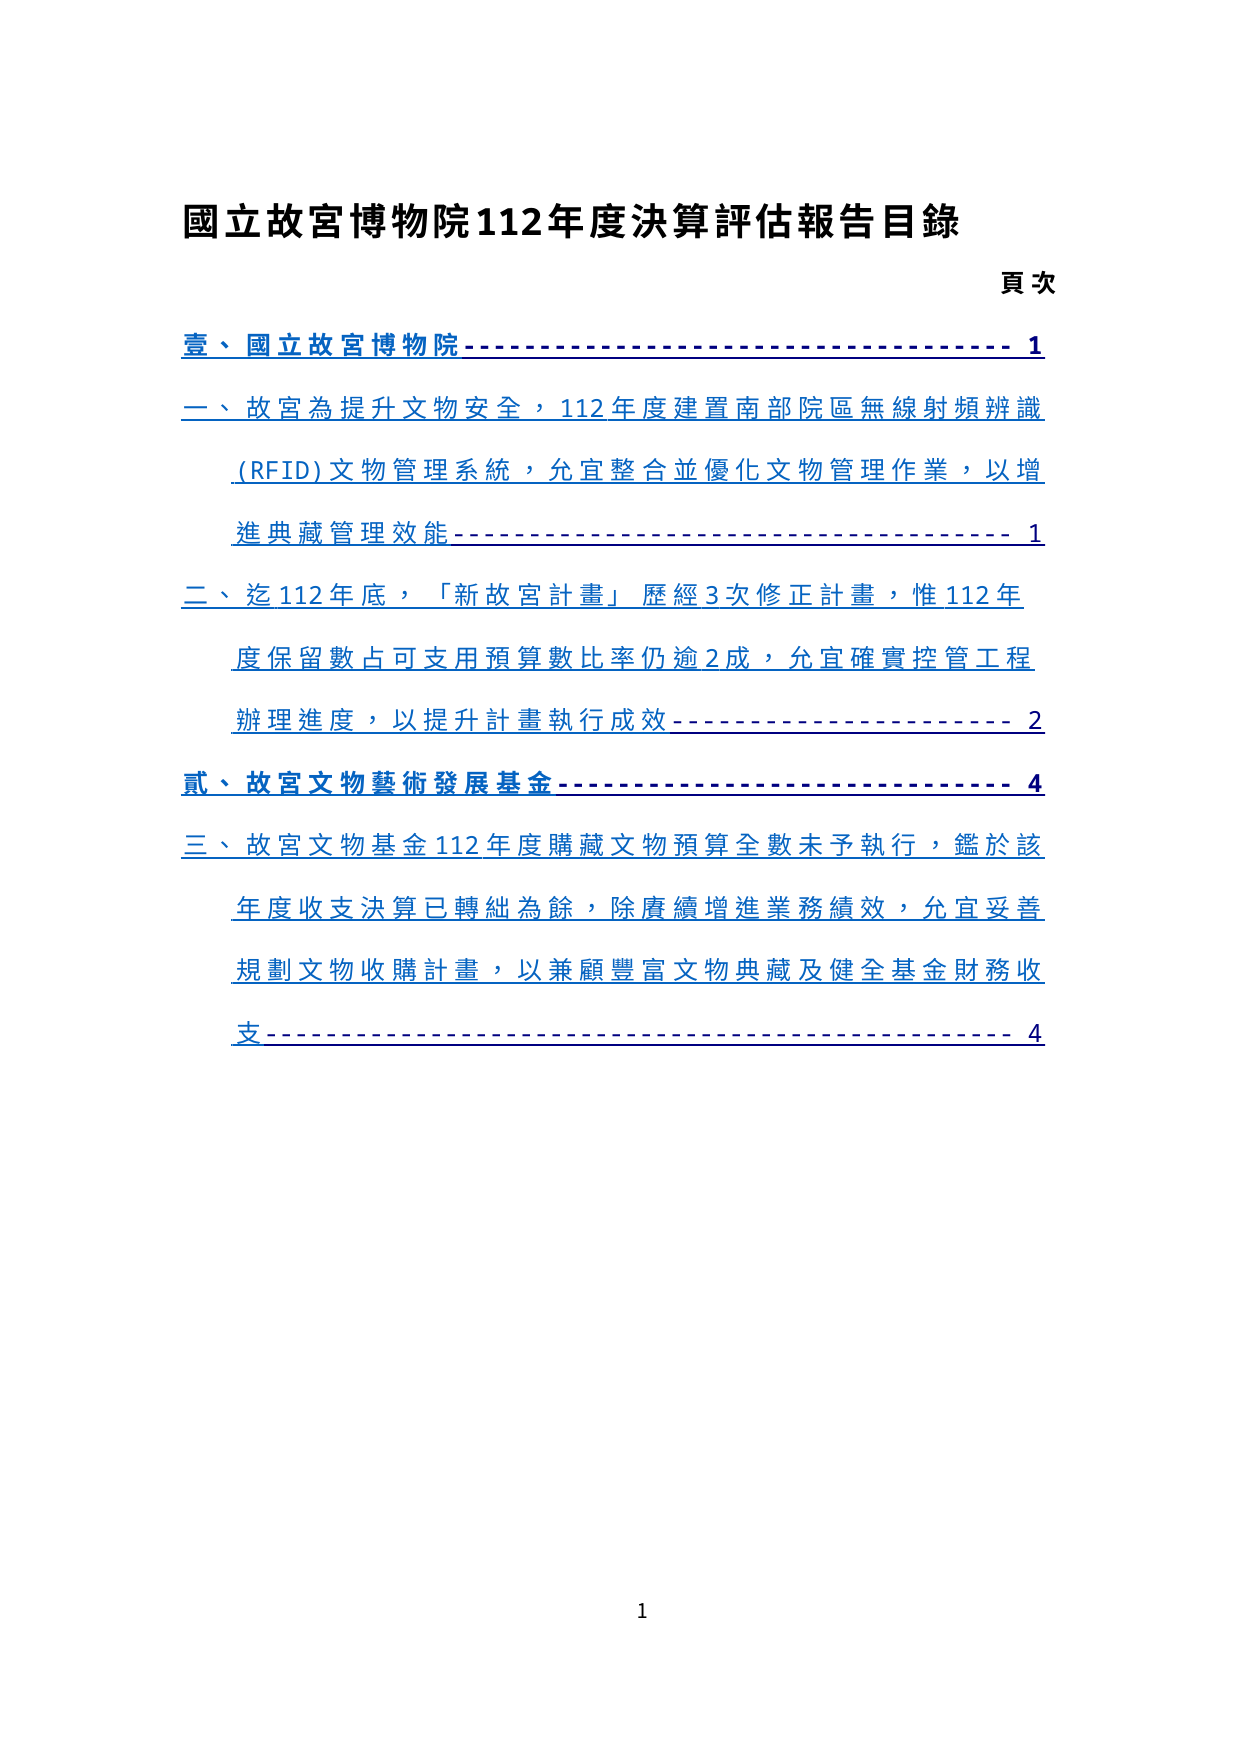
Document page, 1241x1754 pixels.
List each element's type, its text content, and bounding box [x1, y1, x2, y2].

text 一、故宮為提升文物安全，112年度建置南部院區無線射頻辨識 [181, 365, 1045, 419]
text 二、迄112年底，「新故宮計畫」歷經3次修正計畫，惟112年度保留數占可支用預算數比率仍逾2成，允宜確實控管工程辦理進度，以提升計畫執行成效 2 [181, 552, 1045, 740]
text 貳、故宮文物藝術發展基金 4 [181, 740, 1045, 794]
text 國立故宮博物院112年度決算評估報告目錄 [181, 177, 1045, 240]
text 頁次 [166, 240, 1059, 302]
text (RFID)文物管理系統，允宜整合並優化文物管理作業，以增進典藏管理效能 1 [181, 421, 1045, 552]
text 壹、國立故宮博物院 1 [181, 302, 1045, 357]
text 三、故宮文物基金112年度購藏文物預算全數未予執行，鑑於該 [181, 802, 1045, 857]
text [181, 359, 1045, 365]
text [181, 796, 1045, 802]
text 年度收支決算已轉絀為餘，除賡續增進業務績效，允宜妥善規劃文物收購計畫，以兼顧豐富文物典藏及健全基金財務收支 4 [181, 859, 1045, 1052]
